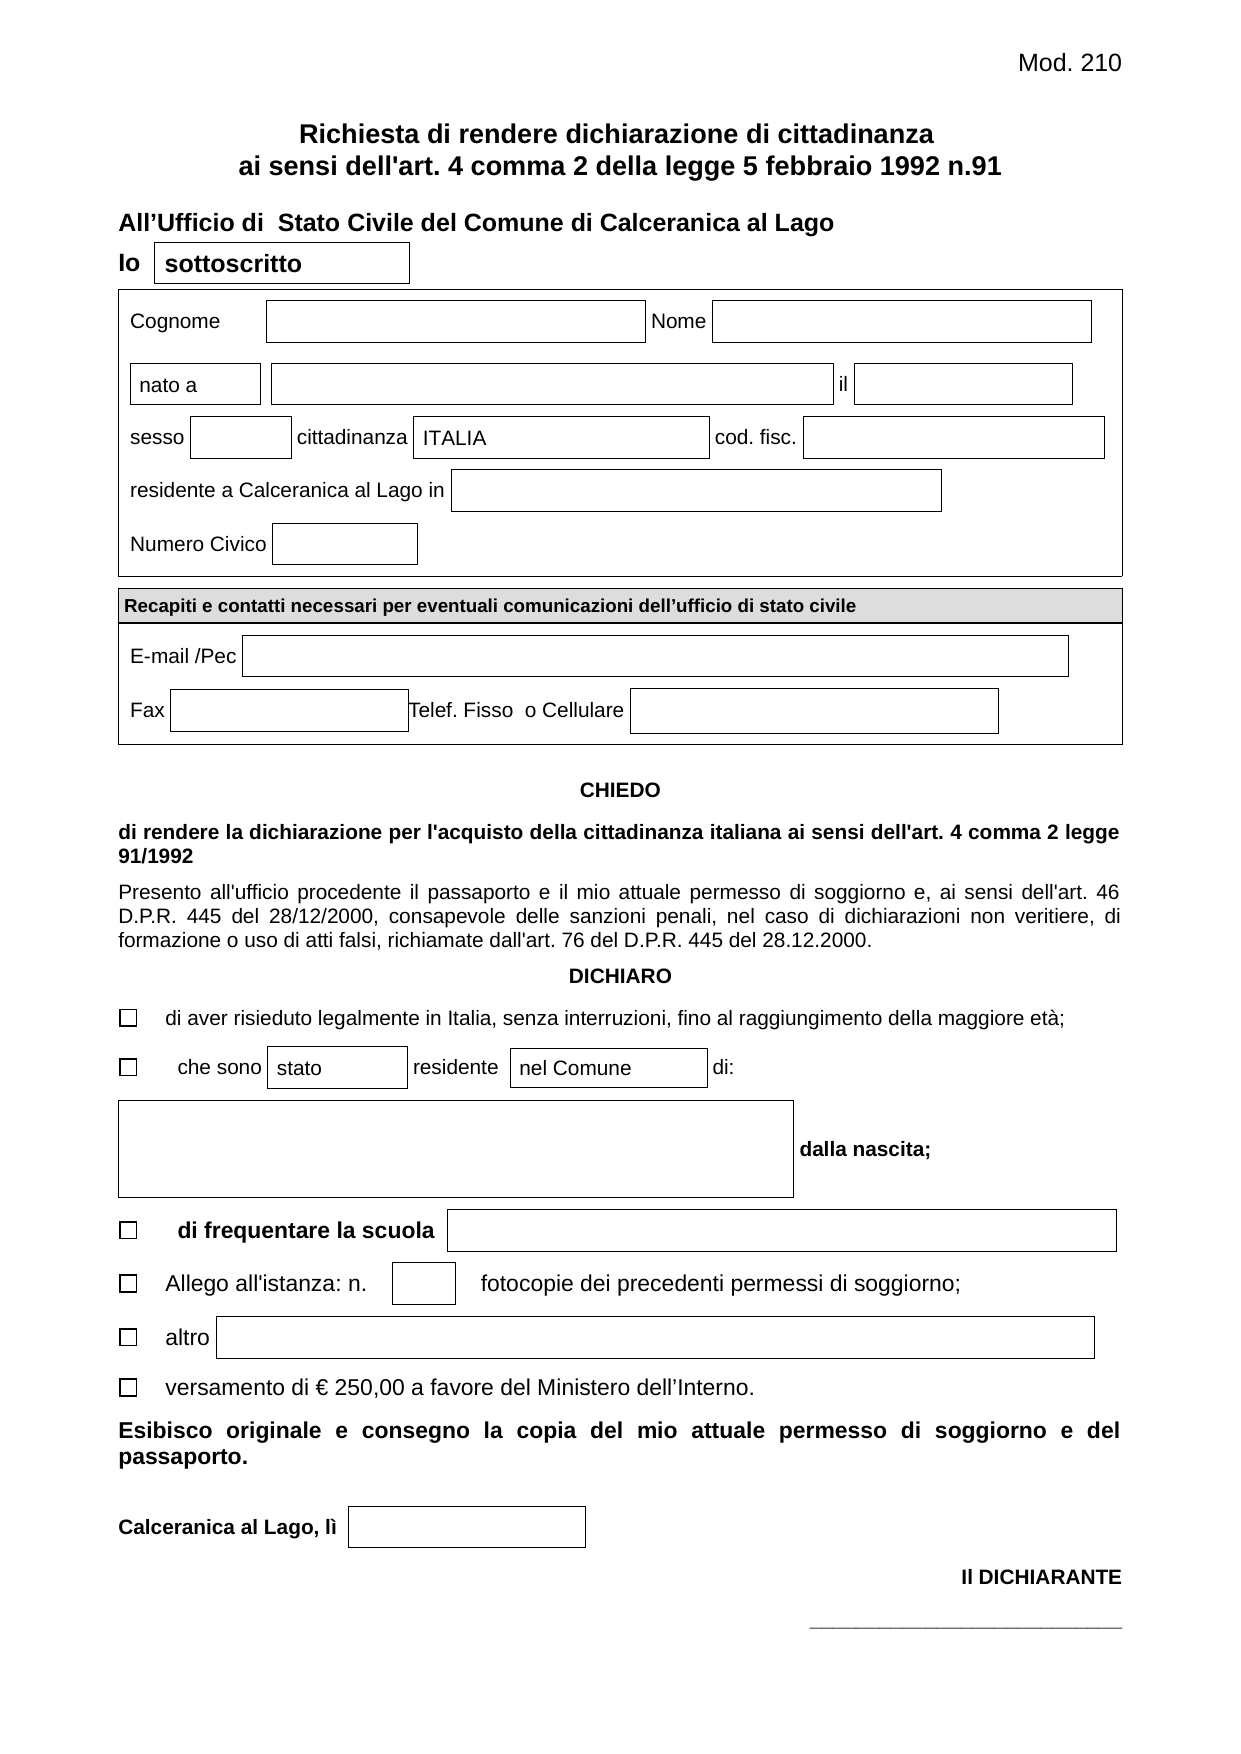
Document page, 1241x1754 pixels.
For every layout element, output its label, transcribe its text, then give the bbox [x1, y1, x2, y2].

text fotocopie dei precedenti permessi di soggiorno; [456, 1262, 1122, 1304]
text ___________________________ [118, 1606, 1122, 1630]
text dalla nascita; [794, 1100, 1122, 1197]
text che sono residente di: [408, 1046, 1122, 1088]
text Numero Civico [119, 511, 1122, 576]
text Io [118, 242, 154, 283]
text All’Ufficio di Stato Civile del Comune di Calceranica al Lago [118, 208, 1122, 237]
text Presento all'ufficio procedente il passaporto e il mio attuale permesso di soggiorno e, ai sensi dell'art. 46 D.P.R. 445 del 28/12/2000, consapevole delle sanzioni penali, nel caso di dichiarazioni non veritiere, di formazione o uso di atti falsi, richiamate dall'art. 76 del D.P.R. 445 del 28.12.2000. [118, 880, 1122, 952]
text Allego all'istanza: n. [118, 1262, 392, 1304]
text di aver risieduto legalmente in Italia, senza interruzioni, fino al raggiungimento della maggiore età; [165, 1001, 1122, 1035]
text altro [118, 1316, 216, 1358]
text residente a Calceranica al Lago in [119, 458, 1122, 511]
text [1095, 1316, 1122, 1358]
text Fax Telef. Fisso o Cellulare [119, 676, 1122, 744]
text [410, 242, 1122, 283]
text sesso cittadinanza cod. fisc. [119, 404, 1122, 458]
text Esibisco originale e consegno la copia del mio attuale permesso di soggiorno e del passaporto. [118, 1417, 1122, 1469]
table_header Recapiti e contatti necessari per eventuali comunicazioni dell’ufficio di stato civile [119, 589, 1122, 622]
text che sono residente di: [118, 1046, 267, 1088]
text Richiesta di rendere dichiarazione di cittadinanza [118, 118, 1122, 150]
text versamento di € 250,00 a favore del Ministero dell’Interno. [165, 1370, 1122, 1404]
text Il DICHIARANTE [118, 1565, 1122, 1589]
text Cognome Nome [119, 290, 1122, 342]
text ai sensi dell'art. 4 comma 2 della legge 5 febbraio 1992 n.91 [118, 150, 1122, 181]
text il [119, 351, 1122, 404]
text DICHIARO [118, 964, 1122, 988]
text E-mail /Pec [119, 624, 1122, 676]
text CHIEDO [118, 778, 1122, 802]
text [586, 1506, 1122, 1547]
text Calceranica al Lago, lì [118, 1506, 348, 1547]
text di frequentare la scuola [118, 1209, 447, 1251]
text di rendere la dichiarazione per l'acquisto della cittadinanza italiana ai sensi dell'art. 4 comma 2 legge 91/1992 [118, 819, 1122, 867]
